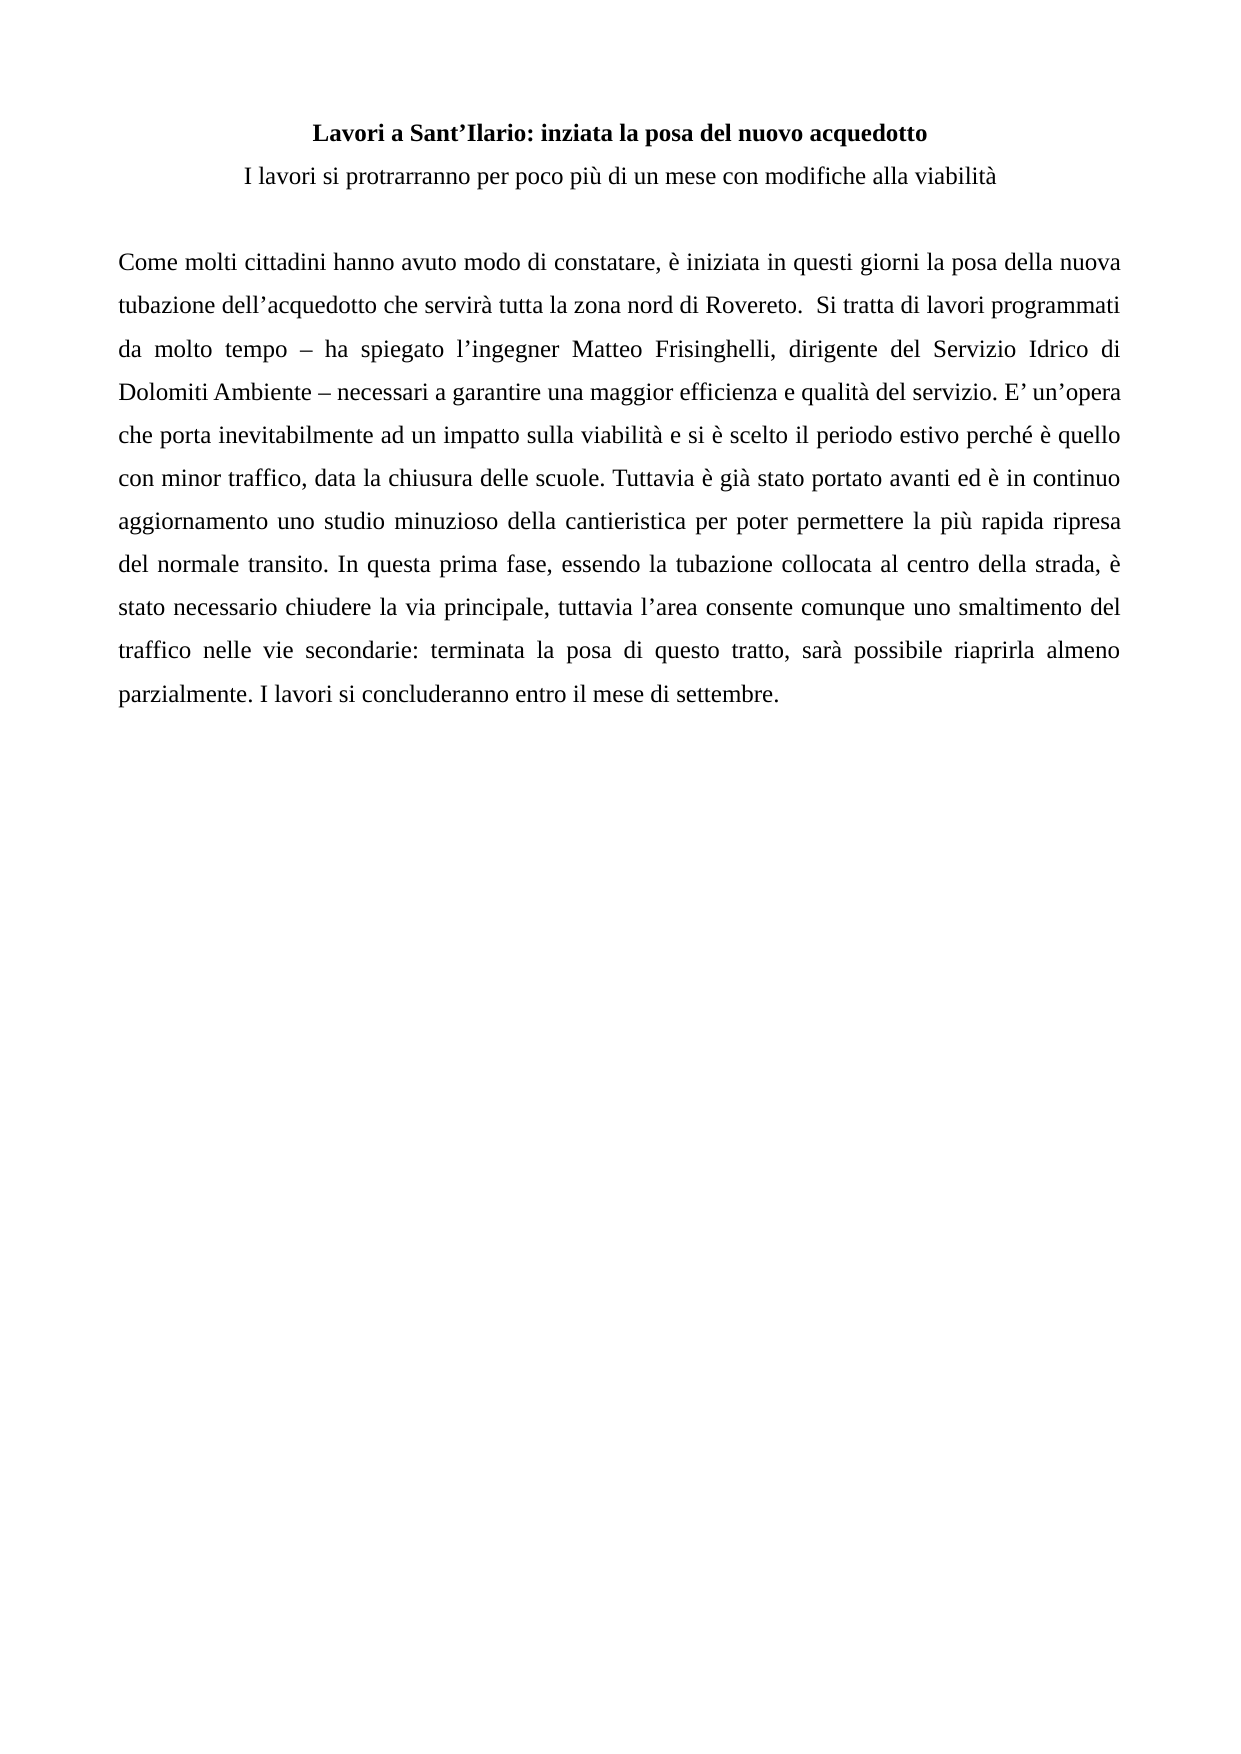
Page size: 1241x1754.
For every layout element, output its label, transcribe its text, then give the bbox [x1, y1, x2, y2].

text I lavori si protrarranno per poco più di un mese con modifiche alla viabilità [118, 161, 1122, 190]
text Come molti cittadini hanno avuto modo di constatare, è iniziata in questi giorni la posa della nuova tubazione dell’acquedotto che servirà tutta la zona nord di Rovereto. Si tratta di lavori programmati da molto tempo – ha spiegato l’ingegner Matteo Frisinghelli, dirigente del Servizio Idrico di Dolomiti Ambiente – necessari a garantire una maggior efficienza e qualità del servizio. E’ un’opera che porta inevitabilmente ad un impatto sulla viabilità e si è scelto il periodo estivo perché è quello con minor traffico, data la chiusura delle scuole. Tuttavia è già stato portato avanti ed è in continuo aggiornamento uno studio minuzioso della cantieristica per poter permettere la più rapida ripresa del normale transito. In questa prima fase, essendo la tubazione collocata al centro della strada, è stato necessario chiudere la via principale, tuttavia l’area consente comunque uno smaltimento del traffico nelle vie secondarie: terminata la posa di questo tratto, sarà possibile riaprirla almeno parzialmente. I lavori si concluderanno entro il mese di settembre. [118, 247, 1122, 707]
text Lavori a Sant’Ilario: inziata la posa del nuovo acquedotto [118, 118, 1122, 147]
